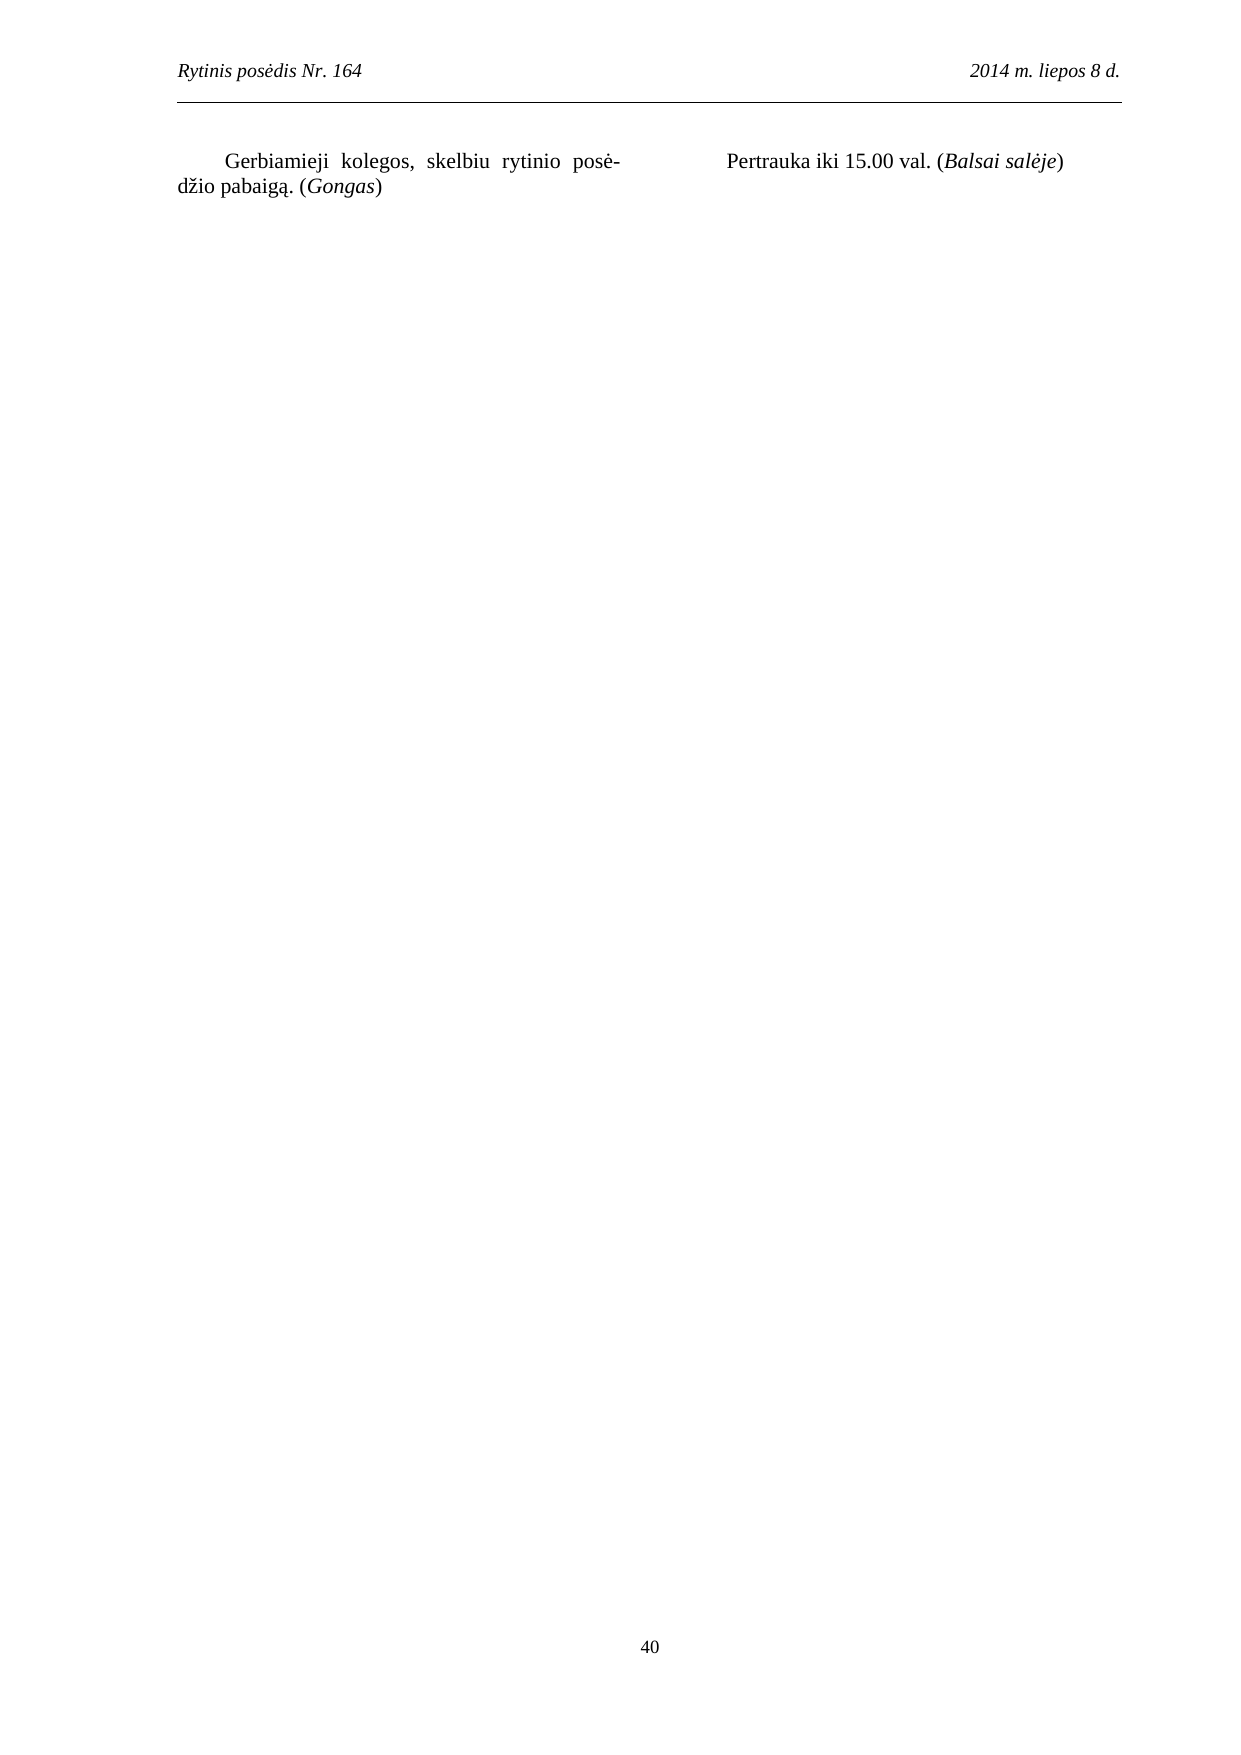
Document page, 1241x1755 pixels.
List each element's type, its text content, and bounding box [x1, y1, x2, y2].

text Per­trau­ka iki 15.00 val. (Bal­sai sa­lė­je) [679, 148, 1122, 173]
text Ger­bia­mie­ji ko­le­gos, skel­biu ry­ti­nio po­sė­džio pa­bai­gą. (Gon­gas) [177, 148, 620, 199]
